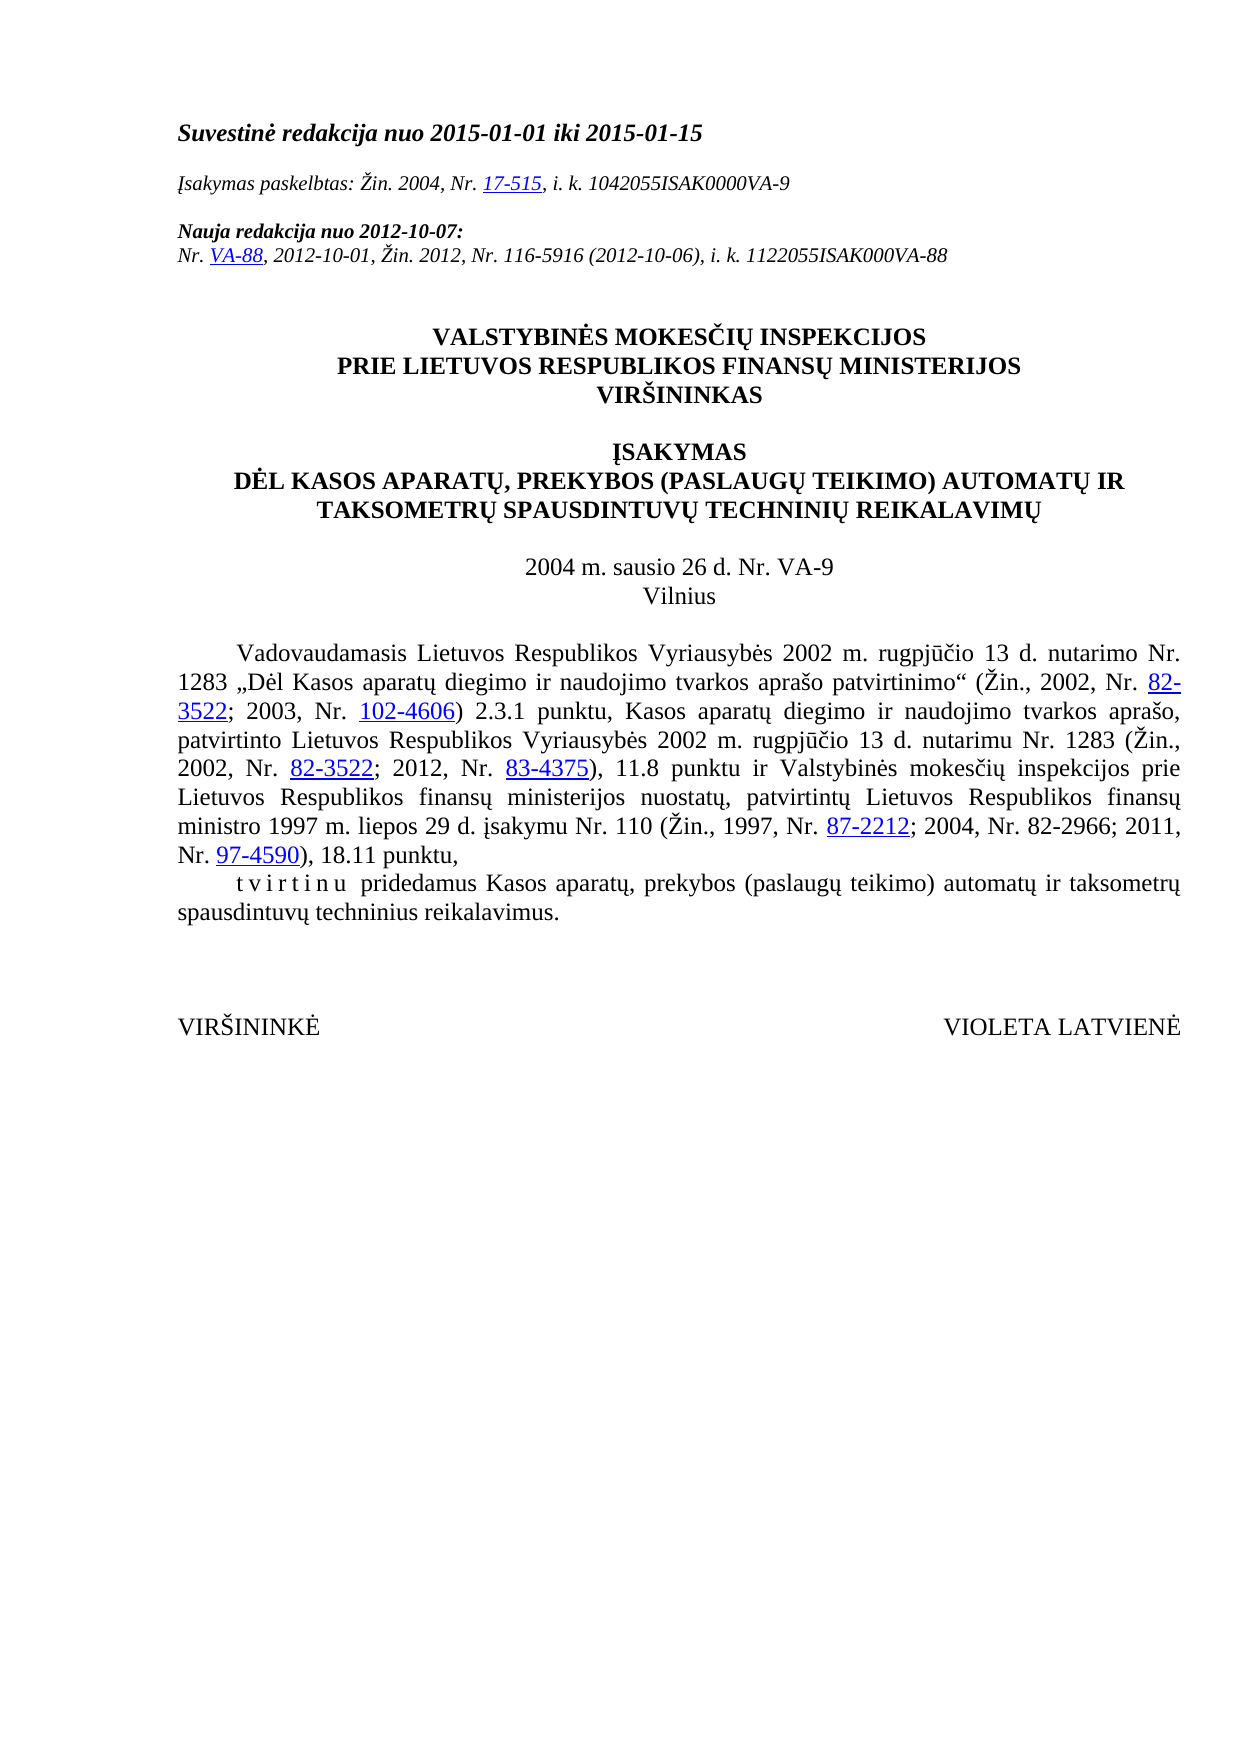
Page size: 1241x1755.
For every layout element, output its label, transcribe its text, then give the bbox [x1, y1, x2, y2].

text VIRŠININKAS [177, 380, 1181, 408]
text ĮSAKYMAS [177, 437, 1181, 466]
text VIRŠININKĖ VIOLETA LATVIENĖ [177, 1012, 1181, 1041]
text Nr. VA-88, 2012-10-01, Žin. 2012, Nr. 116-5916 (2012-10-06), i. k. 1122055ISAK000VA-88 [177, 243, 1181, 267]
text VALSTYBINĖS MOKESČIŲ INSPEKCIJOS [177, 322, 1181, 351]
text tvirtinu pridedamus Kasos aparatų, prekybos (paslaugų teikimo) automatų ir taksometrų spausdintuvų techninius reikalavimus. [177, 868, 1181, 926]
text Įsakymas paskelbtas: Žin. 2004, Nr. 17-515, i. k. 1042055ISAK0000VA-9 [177, 171, 1181, 195]
text PRIE LIETUVOS RESPUBLIKOS FINANSŲ MINISTERIJOS [177, 351, 1181, 380]
text Nauja redakcija nuo 2012-10-07: [177, 219, 1181, 243]
text Suvestinė redakcija nuo 2015-01-01 iki 2015-01-15 [177, 118, 1181, 147]
text 2004 m. sausio 26 d. Nr. VA-9 [177, 552, 1181, 581]
text Vadovaudamasis Lietuvos Respublikos Vyriausybės 2002 m. rugpjūčio 13 d. nutarimo Nr. 1283 „Dėl Kasos aparatų diegimo ir naudojimo tvarkos aprašo patvirtinimo“ (Žin., 2002, Nr. 82-3522; 2003, Nr. 102-4606) 2.3.1 punktu, Kasos aparatų diegimo ir naudojimo tvarkos aprašo, patvirtinto Lietuvos Respublikos Vyriausybės 2002 m. rugpjūčio 13 d. nutarimu Nr. 1283 (Žin., 2002, Nr. 82-3522; 2012, Nr. 83-4375), 11.8 punktu ir Valstybinės mokesčių inspekcijos prie Lietuvos Respublikos finansų ministerijos nuostatų, patvirtintų Lietuvos Respublikos finansų ministro 1997 m. liepos 29 d. įsakymu Nr. 110 (Žin., 1997, Nr. 87-2212; 2004, Nr. 82-2966; 2011, Nr. 97-4590), 18.11 punktu, [177, 638, 1181, 868]
text DĖL kasos aparatų, prekybos (paslaugų teikimo) automatų IR TAKSOMETRŲ SPAUSDINTUVŲ TECHNINIŲ REIKALAVIMŲ [177, 466, 1181, 523]
text Vilnius [177, 581, 1181, 610]
